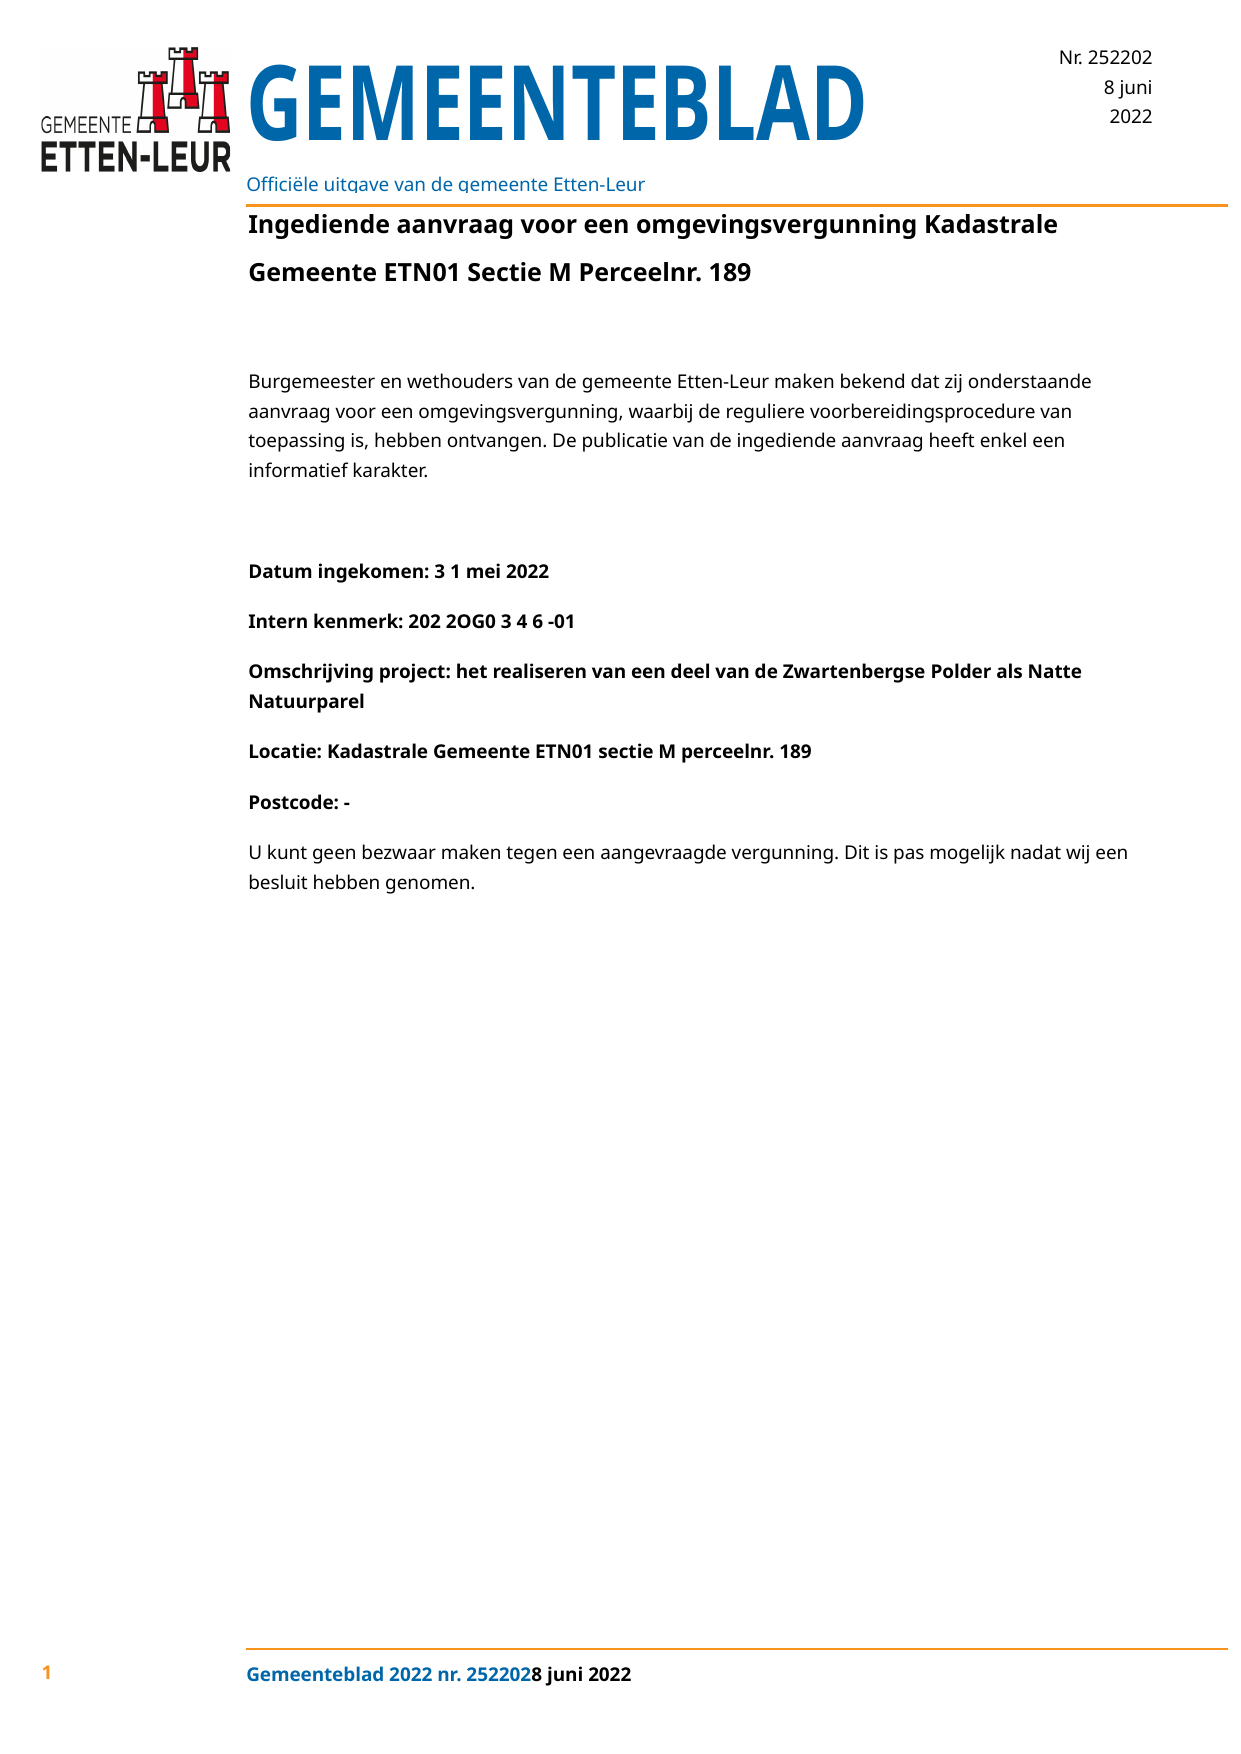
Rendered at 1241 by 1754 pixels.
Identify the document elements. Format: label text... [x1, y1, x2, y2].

text Postcode: - [248, 789, 1152, 815]
picture [41, 47, 231, 172]
text Intern kenmerk: 202 2OG0 3 4 6 -01 [248, 608, 1152, 634]
text Ingediende aanvraag voor een omgevingsvergunning Kadastrale Gemeente ETN01 Sectie M Perceelnr. 189 [248, 207, 1152, 288]
text U kunt geen bezwaar maken tegen een aangevraagde vergunning. Dit is pas mogelijk nadat wij een besluit hebben genomen. [248, 839, 1152, 895]
text Burgemeester en wethouders van de gemeente Etten-Leur maken bekend dat zij onderstaande aanvraag voor een omgevingsvergunning, waarbij de reguliere voorbereidingsprocedure van toepassing is, hebben ontvangen. De publicatie van de ingediende aanvraag heeft enkel een informatief karakter. [248, 368, 1152, 483]
text Locatie: Kadastrale Gemeente ETN01 sectie M perceelnr. 189 [248, 739, 1152, 764]
text Omschrijving project: het realiseren van een deel van de Zwartenbergse Polder als Natte Natuurparel [248, 659, 1152, 714]
text Datum ingekomen: 3 1 mei 2022 [248, 558, 1152, 584]
